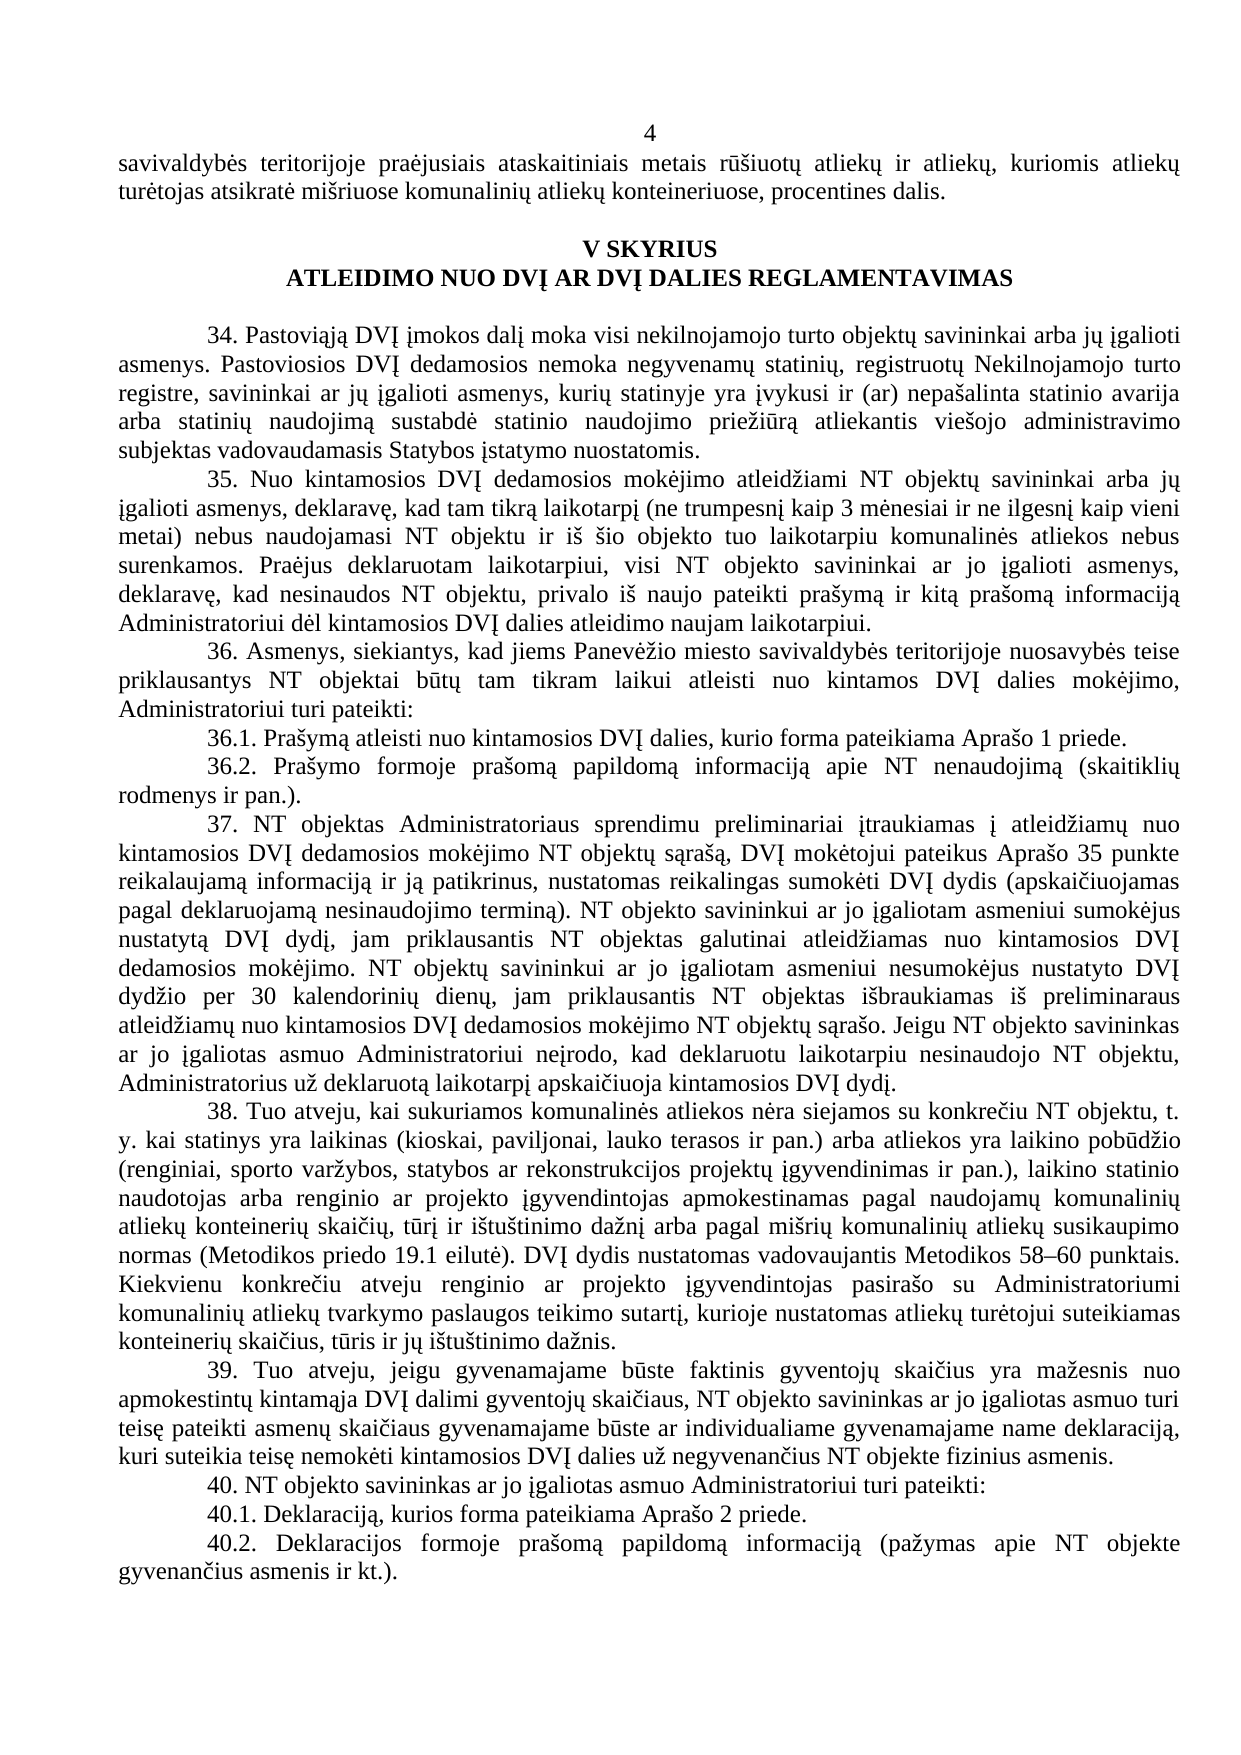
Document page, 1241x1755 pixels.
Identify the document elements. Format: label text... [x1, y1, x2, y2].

text 36.2. Prašymo formoje prašomą papildomą informaciją apie NT nenaudojimą (skaitiklių rodmenys ir pan.). [118, 751, 1181, 809]
text savivaldybės teritorijoje praėjusiais ataskaitiniais metais rūšiuotų atliekų ir atliekų, kuriomis atliekų turėtojas atsikratė mišriuose komunalinių atliekų konteineriuose, procentines dalis. [118, 148, 1181, 205]
text 38. Tuo atveju, kai sukuriamos komunalinės atliekos nėra siejamos su konkrečiu NT objektu, t. y. kai statinys yra laikinas (kioskai, paviljonai, lauko terasos ir pan.) arba atliekos yra laikino pobūdžio (renginiai, sporto varžybos, statybos ar rekonstrukcijos projektų įgyvendinimas ir pan.), laikino statinio naudotojas arba renginio ar projekto įgyvendintojas apmokestinamas pagal naudojamų komunalinių atliekų konteinerių skaičių, tūrį ir ištuštinimo dažnį arba pagal mišrių komunalinių atliekų susikaupimo normas (Metodikos priedo 19.1 eilutė). DVĮ dydis nustatomas vadovaujantis Metodikos 58–60 punktais. Kiekvienu konkrečiu atveju renginio ar projekto įgyvendintojas pasirašo su Administratoriumi komunalinių atliekų tvarkymo paslaugos teikimo sutartį, kurioje nustatomas atliekų turėtojui suteikiamas konteinerių skaičius, tūris ir jų ištuštinimo dažnis. [118, 1096, 1181, 1355]
text 40.1. Deklaraciją, kurios forma pateikiama Aprašo 2 priede. [118, 1499, 1181, 1528]
text 39. Tuo atveju, jeigu gyvenamajame būste faktinis gyventojų skaičius yra mažesnis nuo apmokestintų kintamąja DVĮ dalimi gyventojų skaičiaus, NT objekto savininkas ar jo įgaliotas asmuo turi teisę pateikti asmenų skaičiaus gyvenamajame būste ar individualiame gyvenamajame name deklaraciją, kuri suteikia teisę nemokėti kintamosios DVĮ dalies už negyvenančius NT objekte fizinius asmenis. [118, 1355, 1181, 1470]
text 35. Nuo kintamosios DVĮ dedamosios mokėjimo atleidžiami NT objektų savininkai arba jų įgalioti asmenys, deklaravę, kad tam tikrą laikotarpį (ne trumpesnį kaip 3 mėnesiai ir ne ilgesnį kaip vieni metai) nebus naudojamasi NT objektu ir iš šio objekto tuo laikotarpiu komunalinės atliekos nebus surenkamos. Praėjus deklaruotam laikotarpiui, visi NT objekto savininkai ar jo įgalioti asmenys, deklaravę, kad nesinaudos NT objektu, privalo iš naujo pateikti prašymą ir kitą prašomą informaciją Administratoriui dėl kintamosios DVĮ dalies atleidimo naujam laikotarpiui. [118, 464, 1181, 636]
text 36.1. Prašymą atleisti nuo kintamosios DVĮ dalies, kurio forma pateikiama Aprašo 1 priede. [118, 723, 1181, 751]
text 40. NT objekto savininkas ar jo įgaliotas asmuo Administratoriui turi pateikti: [118, 1470, 1181, 1499]
text 34. Pastoviąją DVĮ įmokos dalį moka visi nekilnojamojo turto objektų savininkai arba jų įgalioti asmenys. Pastoviosios DVĮ dedamosios nemoka negyvenamų statinių, registruotų Nekilnojamojo turto registre, savininkai ar jų įgalioti asmenys, kurių statinyje yra įvykusi ir (ar) nepašalinta statinio avarija arba statinių naudojimą sustabdė statinio naudojimo priežiūrą atliekantis viešojo administravimo subjektas vadovaudamasis Statybos įstatymo nuostatomis. [118, 320, 1181, 464]
text V SKYRIUS [118, 234, 1181, 263]
text 36. Asmenys, siekiantys, kad jiems Panevėžio miesto savivaldybės teritorijoje nuosavybės teise priklausantys NT objektai būtų tam tikram laikui atleisti nuo kintamos DVĮ dalies mokėjimo, Administratoriui turi pateikti: [118, 636, 1181, 723]
text ATLEIDIMO NUO DVĮ AR DVĮ DALIES REGLAMENTAVIMAS [118, 263, 1181, 291]
text 40.2. Deklaracijos formoje prašomą papildomą informaciją (pažymas apie NT objekte gyvenančius asmenis ir kt.). [118, 1528, 1181, 1585]
text 37. NT objektas Administratoriaus sprendimu preliminariai įtraukiamas į atleidžiamų nuo kintamosios DVĮ dedamosios mokėjimo NT objektų sąrašą, DVĮ mokėtojui pateikus Aprašo 35 punkte reikalaujamą informaciją ir ją patikrinus, nustatomas reikalingas sumokėti DVĮ dydis (apskaičiuojamas pagal deklaruojamą nesinaudojimo terminą). NT objekto savininkui ar jo įgaliotam asmeniui sumokėjus nustatytą DVĮ dydį, jam priklausantis NT objektas galutinai atleidžiamas nuo kintamosios DVĮ dedamosios mokėjimo. NT objektų savininkui ar jo įgaliotam asmeniui nesumokėjus nustatyto DVĮ dydžio per 30 kalendorinių dienų, jam priklausantis NT objektas išbraukiamas iš preliminaraus atleidžiamų nuo kintamosios DVĮ dedamosios mokėjimo NT objektų sąrašo. Jeigu NT objekto savininkas ar jo įgaliotas asmuo Administratoriui neįrodo, kad deklaruotu laikotarpiu nesinaudojo NT objektu, Administratorius už deklaruotą laikotarpį apskaičiuoja kintamosios DVĮ dydį. [118, 809, 1181, 1096]
